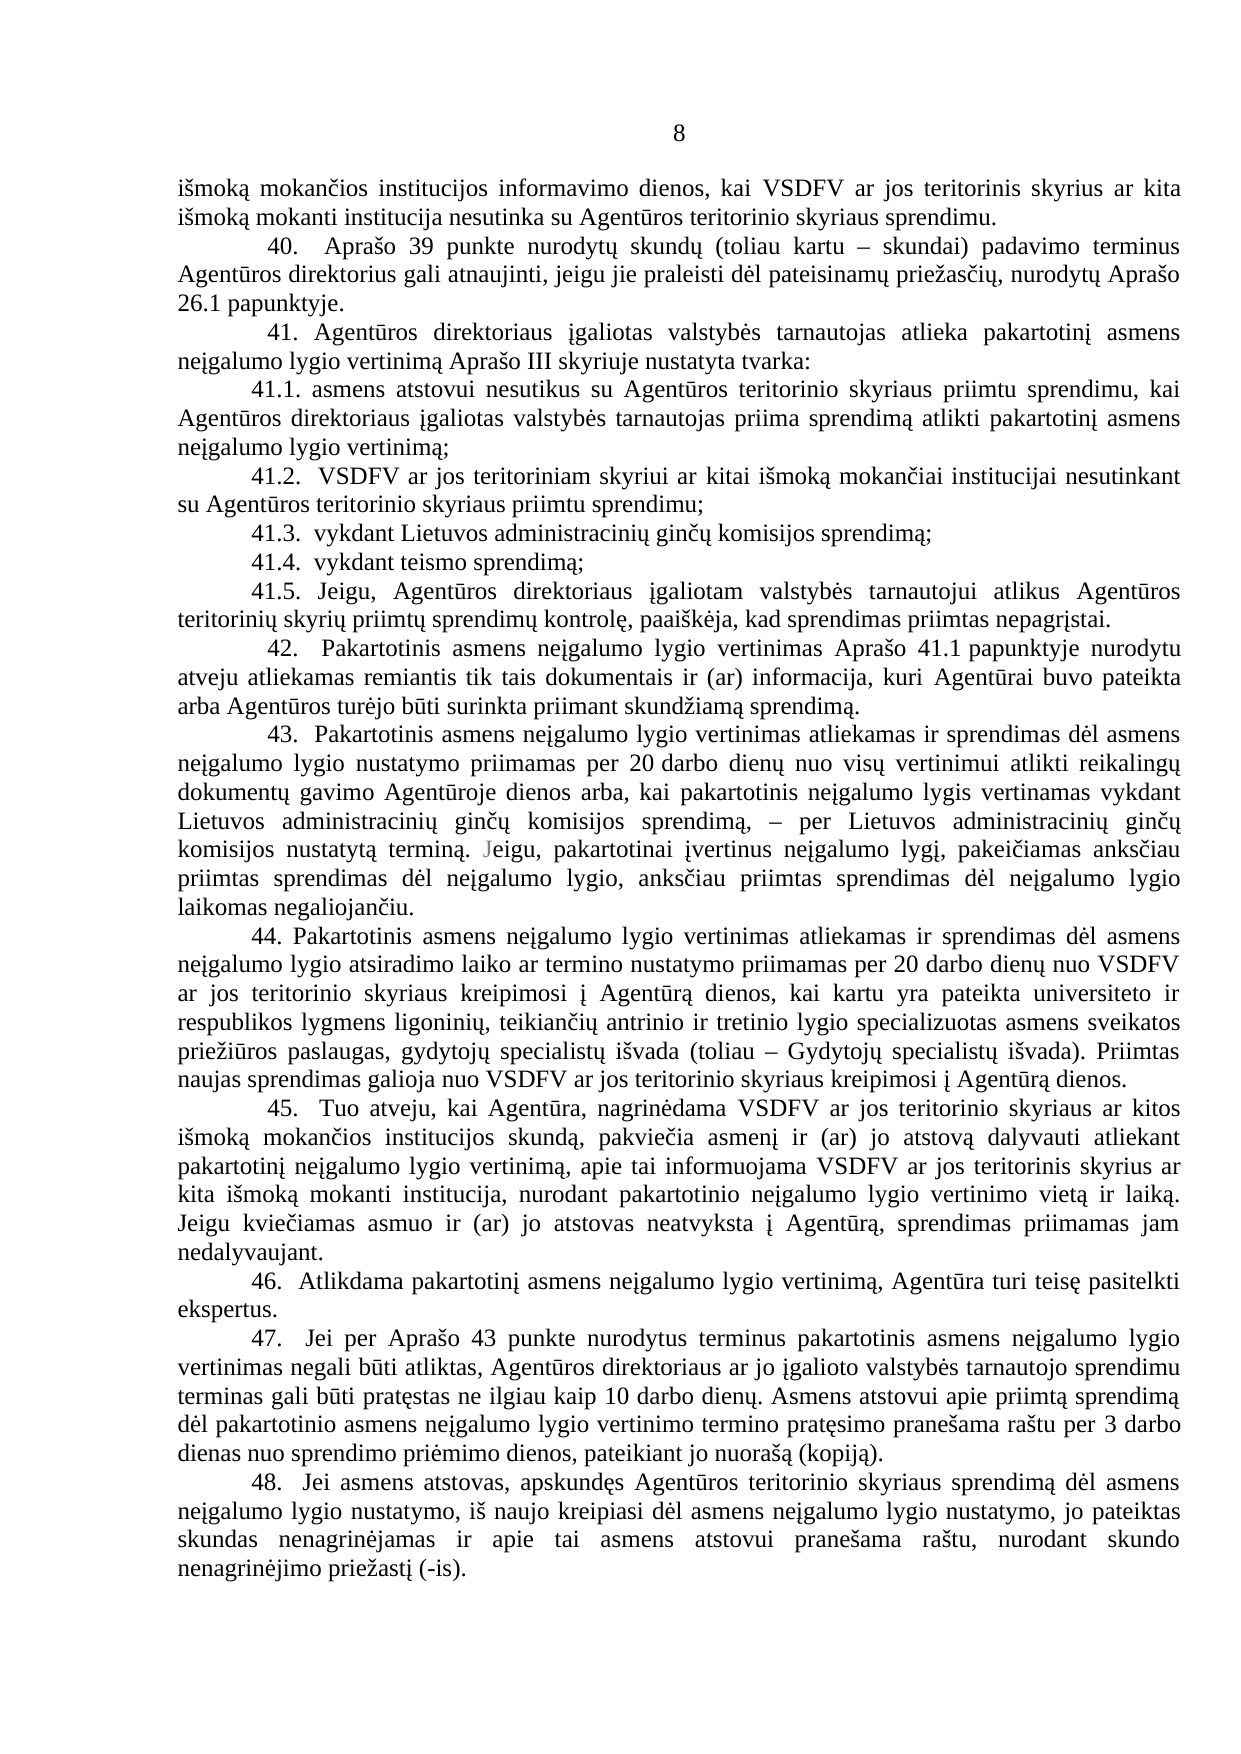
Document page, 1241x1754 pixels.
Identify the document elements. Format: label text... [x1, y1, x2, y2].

text 46. Atlikdama pakartotinį asmens neįgalumo lygio vertinimą, Agentūra turi teisę pasitelkti ekspertus. [177, 1266, 1181, 1323]
text 41.1. asmens atstovui nesutikus su Agentūros teritorinio skyriaus priimtu sprendimu, kai Agentūros direktoriaus įgaliotas valstybės tarnautojas priima sprendimą atlikti pakartotinį asmens neįgalumo lygio vertinimą; [177, 374, 1181, 461]
text 40. Aprašo 39 punkte nurodytų skundų (toliau kartu – skundai) padavimo terminus Agentūros direktorius gali atnaujinti, jeigu jie praleisti dėl pateisinamų priežasčių, nurodytų Aprašo 26.1 papunktyje. [177, 231, 1181, 317]
text išmoką mokančios institucijos informavimo dienos, kai VSDFV ar jos teritorinis skyrius ar kita išmoką mokanti institucija nesutinka su Agentūros teritorinio skyriaus sprendimu. [177, 173, 1181, 231]
text 41.2. VSDFV ar jos teritoriniam skyriui ar kitai išmoką mokančiai institucijai nesutinkant su Agentūros teritorinio skyriaus priimtu sprendimu; [177, 461, 1181, 518]
text 41. Agentūros direktoriaus įgaliotas valstybės tarnautojas atlieka pakartotinį asmens neįgalumo lygio vertinimą Aprašo III skyriuje nustatyta tvarka: [177, 317, 1181, 374]
text 41.4. vykdant teismo sprendimą; [161, 547, 1181, 576]
text 41.5. Jeigu, Agentūros direktoriaus įgaliotam valstybės tarnautojui atlikus Agentūros teritorinių skyrių priimtų sprendimų kontrolę, paaiškėja, kad sprendimas priimtas nepagrįstai. [177, 576, 1181, 633]
text 43. Pakartotinis asmens neįgalumo lygio vertinimas atliekamas ir sprendimas dėl asmens neįgalumo lygio nustatymo priimamas per 20 darbo dienų nuo visų vertinimui atlikti reikalingų dokumentų gavimo Agentūroje dienos arba, kai pakartotinis neįgalumo lygis vertinamas vykdant Lietuvos administracinių ginčų komisijos sprendimą, – per Lietuvos administracinių ginčų komisijos nustatytą terminą. Jeigu, pakartotinai įvertinus neįgalumo lygį, pakeičiamas anksčiau priimtas sprendimas dėl neįgalumo lygio, anksčiau priimtas sprendimas dėl neįgalumo lygio laikomas negaliojančiu. [177, 719, 1181, 921]
text 45. Tuo atveju, kai Agentūra, nagrinėdama VSDFV ar jos teritorinio skyriaus ar kitos išmoką mokančios institucijos skundą, pakviečia asmenį ir (ar) jo atstovą dalyvauti atliekant pakartotinį neįgalumo lygio vertinimą, apie tai informuojama VSDFV ar jos teritorinis skyrius ar kita išmoką mokanti institucija, nurodant pakartotinio neįgalumo lygio vertinimo vietą ir laiką. Jeigu kviečiamas asmuo ir (ar) jo atstovas neatvyksta į Agentūrą, sprendimas priimamas jam nedalyvaujant. [177, 1093, 1181, 1266]
text 48. Jei asmens atstovas, apskundęs Agentūros teritorinio skyriaus sprendimą dėl asmens neįgalumo lygio nustatymo, iš naujo kreipiasi dėl asmens neįgalumo lygio nustatymo, jo pateiktas skundas nenagrinėjamas ir apie tai asmens atstovui pranešama raštu, nurodant skundo nenagrinėjimo priežastį (-is). [177, 1467, 1181, 1582]
text 47. Jei per Aprašo 43 punkte nurodytus terminus pakartotinis asmens neįgalumo lygio vertinimas negali būti atliktas, Agentūros direktoriaus ar jo įgalioto valstybės tarnautojo sprendimu terminas gali būti pratęstas ne ilgiau kaip 10 darbo dienų. Asmens atstovui apie priimtą sprendimą dėl pakartotinio asmens neįgalumo lygio vertinimo termino pratęsimo pranešama raštu per 3 darbo dienas nuo sprendimo priėmimo dienos, pateikiant jo nuorašą (kopiją). [177, 1323, 1181, 1467]
text 41.3. vykdant Lietuvos administracinių ginčų komisijos sprendimą; [161, 518, 1181, 547]
text 42. Pakartotinis asmens neįgalumo lygio vertinimas Aprašo 41.1 papunktyje nurodytu atveju atliekamas remiantis tik tais dokumentais ir (ar) informacija, kuri Agentūrai buvo pateikta arba Agentūros turėjo būti surinkta priimant skundžiamą sprendimą. [177, 633, 1181, 719]
text 44. Pakartotinis asmens neįgalumo lygio vertinimas atliekamas ir sprendimas dėl asmens neįgalumo lygio atsiradimo laiko ar termino nustatymo priimamas per 20 darbo dienų nuo VSDFV ar jos teritorinio skyriaus kreipimosi į Agentūrą dienos, kai kartu yra pateikta universiteto ir respublikos lygmens ligoninių, teikiančių antrinio ir tretinio lygio specializuotas asmens sveikatos priežiūros paslaugas, gydytojų specialistų išvada (toliau – Gydytojų specialistų išvada). Priimtas naujas sprendimas galioja nuo VSDFV ar jos teritorinio skyriaus kreipimosi į Agentūrą dienos. [177, 921, 1181, 1093]
